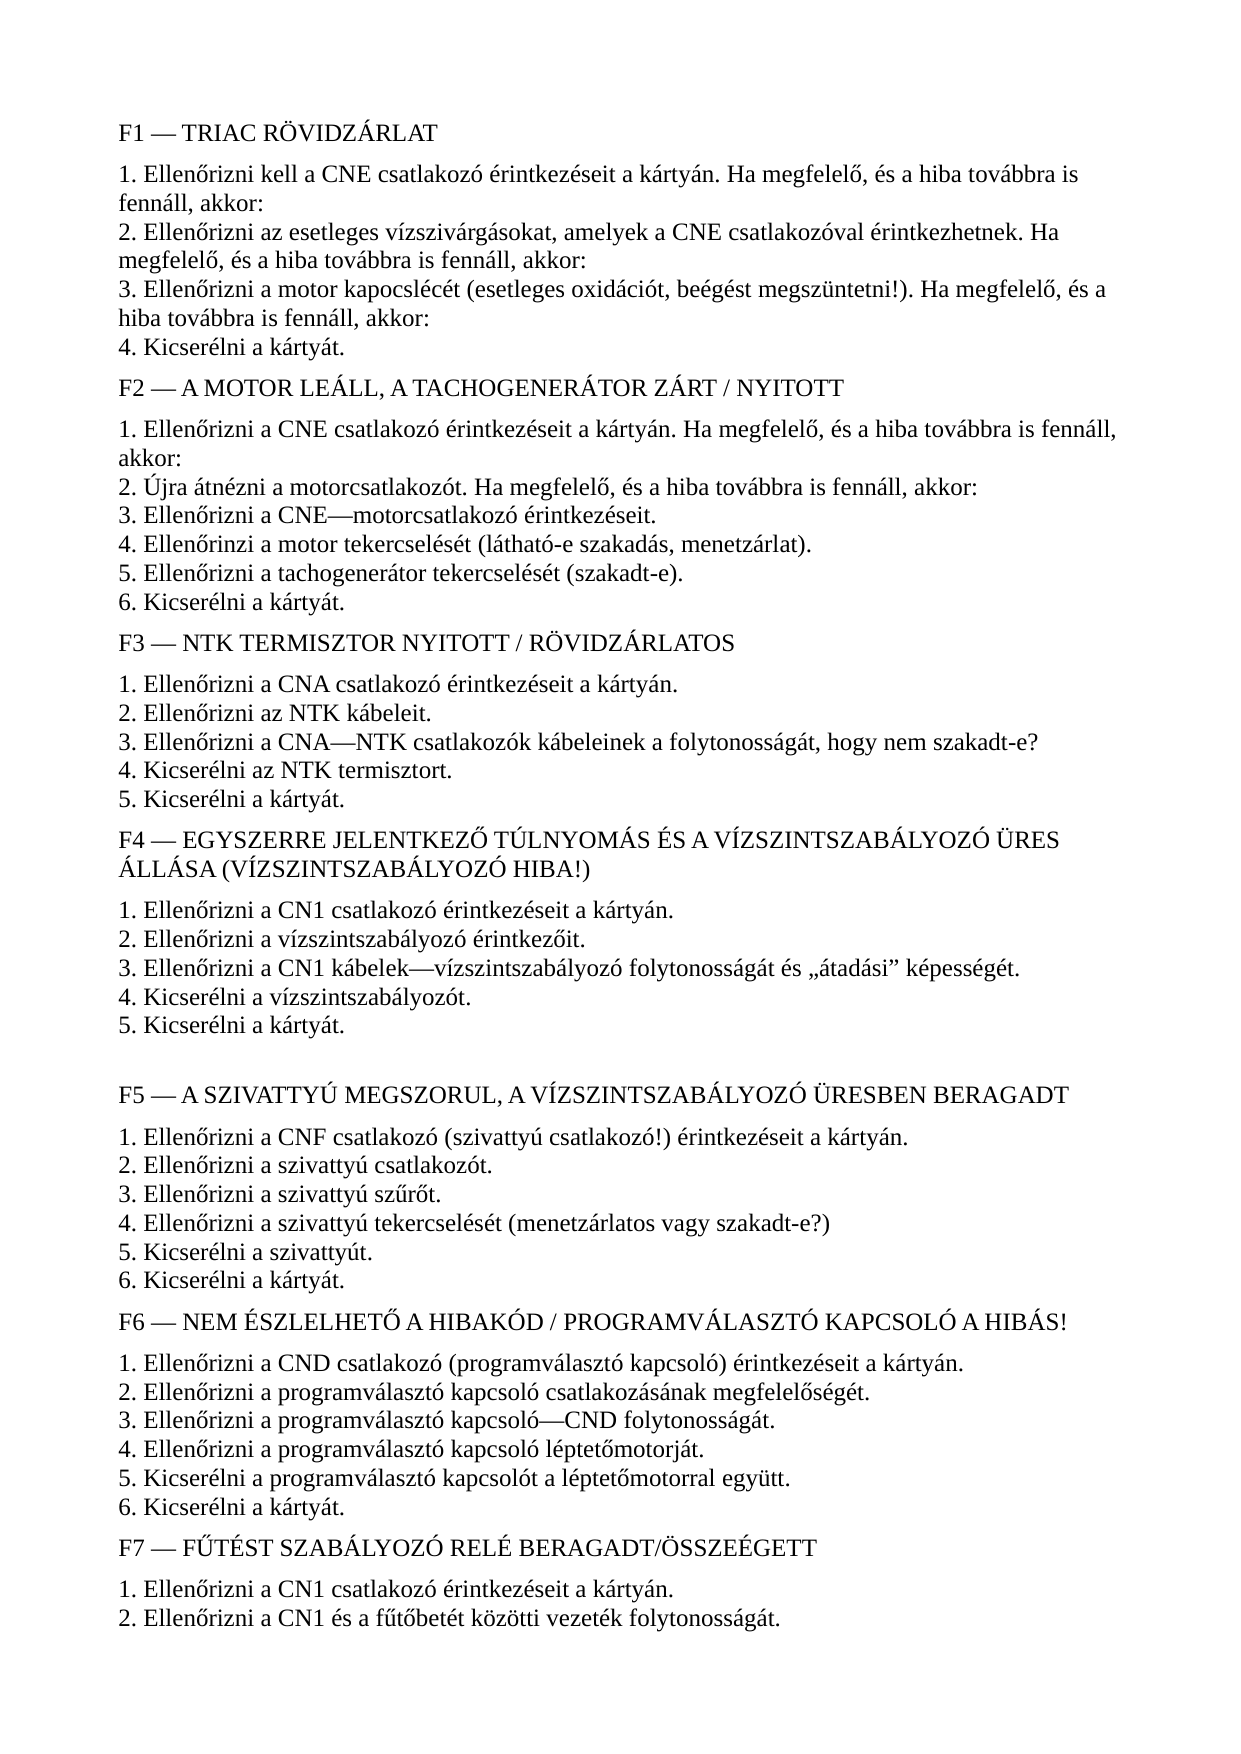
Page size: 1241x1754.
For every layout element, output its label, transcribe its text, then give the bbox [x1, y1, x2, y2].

text F5 — A SZIVATTYÚ MEGSZORUL, A VÍZSZINTSZABÁLYOZÓ ÜRESBEN BERAGADT [118, 1052, 1122, 1109]
text F2 — A MOTOR LEÁLL, A TACHOGENERÁTOR ZÁRT / NYITOTT [118, 373, 1122, 402]
text F3 — NTK TERMISZTOR NYITOTT / RÖVIDZÁRLATOS [118, 628, 1122, 657]
text F1 — TRIAC RÖVIDZÁRLAT [118, 118, 1122, 147]
text F7 — FŰTÉST SZABÁLYOZÓ RELÉ BERAGADT/ÖSSZEÉGETT [118, 1533, 1122, 1562]
text 1. Ellenőrizni a CNA csatlakozó érintkezéseit a kártyán. 2. Ellenőrizni az NTK kábeleit. 3. Ellenőrizni a CNA—NTK csatlakozók kábeleinek a folytonosságát, hogy nem szakadt-e? 4. Kicserélni az NTK termisztort. 5. Kicserélni a kártyát. [118, 669, 1122, 813]
text 1. Ellenőrizni a CNE csatlakozó érintkezéseit a kártyán. Ha megfelelő, és a hiba továbbra is fennáll, akkor: 2. Újra átnézni a motorcsatlakozót. Ha megfelelő, és a hiba továbbra is fennáll, akkor: 3. Ellenőrizni a CNE—motorcsatlakozó érintkezéseit. 4. Ellenőrinzi a motor tekercselését (látható-e szakadás, menetzárlat). 5. Ellenőrizni a tachogenerátor tekercselését (szakadt-e). 6. Kicserélni a kártyát. [118, 414, 1122, 616]
text 1. Ellenőrizni a CN1 csatlakozó érintkezéseit a kártyán. 2. Ellenőrizni a CN1 és a fűtőbetét közötti vezeték folytonosságát. [118, 1574, 1122, 1632]
text 1. Ellenőrizni a CNF csatlakozó (szivattyú csatlakozó!) érintkezéseit a kártyán. 2. Ellenőrizni a szivattyú csatlakozót. 3. Ellenőrizni a szivattyú szűrőt. 4. Ellenőrizni a szivattyú tekercselését (menetzárlatos vagy szakadt-e?) 5. Kicserélni a szivattyút. 6. Kicserélni a kártyát. [118, 1122, 1122, 1294]
text 1. Ellenőrizni a CND csatlakozó (programválasztó kapcsoló) érintkezéseit a kártyán. 2. Ellenőrizni a programválasztó kapcsoló csatlakozásának megfelelőségét. 3. Ellenőrizni a programválasztó kapcsoló—CND folytonosságát. 4. Ellenőrizni a programválasztó kapcsoló léptetőmotorját. 5. Kicserélni a programválasztó kapcsolót a léptetőmotorral együtt. 6. Kicserélni a kártyát. [118, 1348, 1122, 1521]
text F6 — NEM ÉSZLELHETŐ A HIBAKÓD / PROGRAMVÁLASZTÓ KAPCSOLÓ A HIBÁS! [118, 1307, 1122, 1336]
text F4 — EGYSZERRE JELENTKEZŐ TÚLNYOMÁS ÉS A VÍZSZINTSZABÁLYOZÓ ÜRES ÁLLÁSA (VÍZSZINTSZABÁLYOZÓ HIBA!) [118, 826, 1122, 883]
text 1. Ellenőrizni kell a CNE csatlakozó érintkezéseit a kártyán. Ha megfelelő, és a hiba továbbra is fennáll, akkor: 2. Ellenőrizni az esetleges vízszivárgásokat, amelyek a CNE csatlakozóval érintkezhetnek. Ha megfelelő, és a hiba továbbra is fennáll, akkor: 3. Ellenőrizni a motor kapocslécét (esetleges oxidációt, beégést megszüntetni!). Ha megfelelő, és a hiba továbbra is fennáll, akkor: 4. Kicserélni a kártyát. [118, 159, 1122, 361]
text 1. Ellenőrizni a CN1 csatlakozó érintkezéseit a kártyán. 2. Ellenőrizni a vízszintszabályozó érintkezőit. 3. Ellenőrizni a CN1 kábelek—vízszintszabályozó folytonosságát és „átadási” képességét. 4. Kicserélni a vízszintszabályozót. 5. Kicserélni a kártyát. [118, 896, 1122, 1039]
